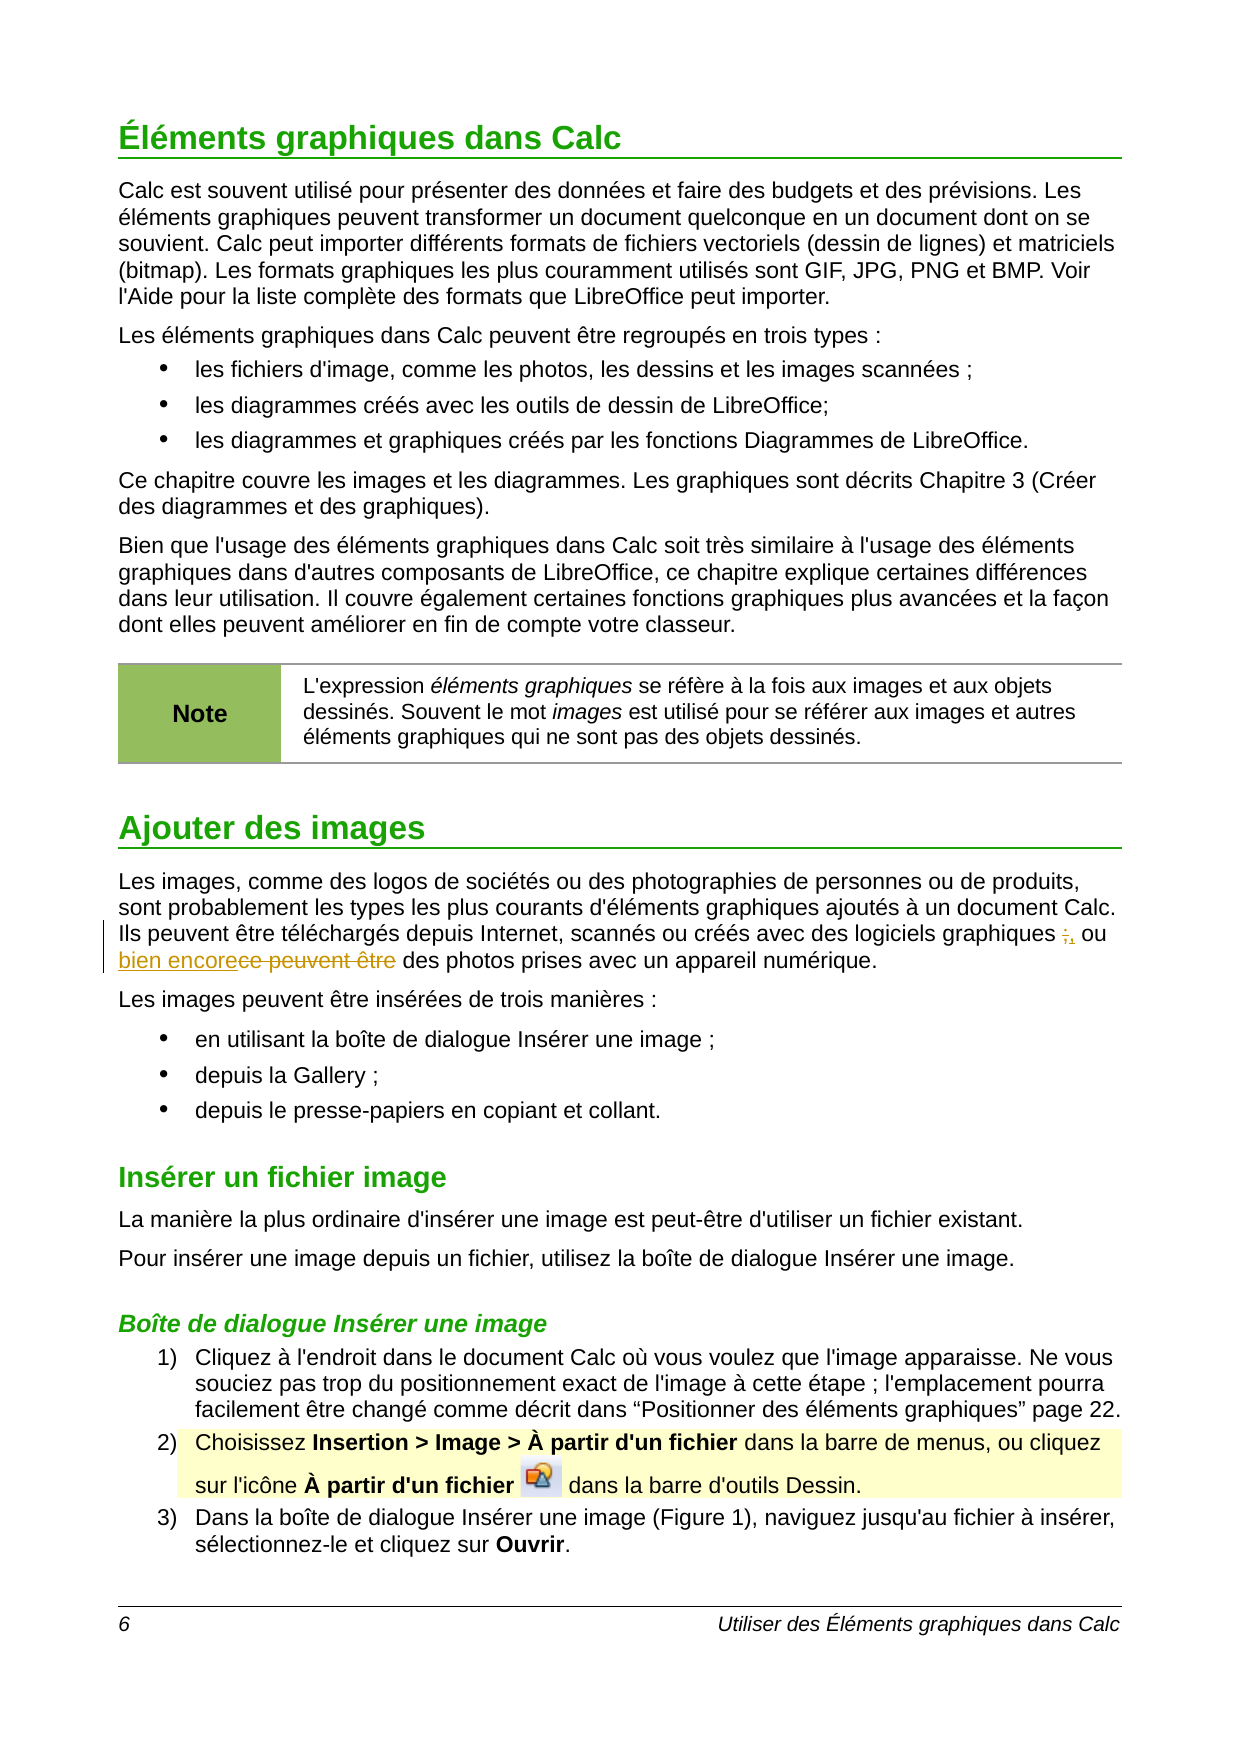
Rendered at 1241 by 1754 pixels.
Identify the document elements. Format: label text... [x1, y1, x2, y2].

list les diagrammes créés avec les outils de dessin de LibreOffice; [156, 390, 1122, 419]
list Choisissez Insertion > Image > À partir d'un fichier dans la barre de menus, ou cliquez sur l'icône À partir d'un fichier dans la barre d'outils Dessin. [177, 1429, 1122, 1498]
text Bien que l'usage des éléments graphiques dans Calc soit très similaire à l'usage des éléments graphiques dans d'autres composants de LibreOffice, ce chapitre explique certaines différences dans leur utilisation. Il couvre également certaines fonctions graphiques plus avancées et la façon dont elles peuvent améliorer en fin de compte votre classeur. [118, 532, 1122, 638]
subtitle Insérer un fichier image [118, 1160, 1122, 1193]
table_header L'expression éléments graphiques se réfère à la fois aux images et aux objets dessinés. Souvent le mot images est utilisé pour se référer aux images et autres éléments graphiques qui ne sont pas des objets dessinés. [281, 665, 1122, 762]
picture [520, 1455, 562, 1497]
text Les images peuvent être insérées de trois manières : [118, 986, 1122, 1012]
subtitle Ajouter des images [118, 808, 1122, 847]
list Les éléments graphiques dans Calc peuvent être regroupés en trois types : [118, 322, 1122, 348]
list Cliquez à l'endroit dans le document Calc où vous voulez que l'image apparaisse. Ne vous souciez pas trop du positionnement exact de l'image à cette étape ; l'emplacement pourra facilement être changé comme décrit dans “Positionner des éléments graphiques” page 22. [177, 1343, 1122, 1423]
list les diagrammes et graphiques créés par les fonctions Diagrammes de LibreOffice. [156, 425, 1122, 454]
list les fichiers d'image, comme les photos, les dessins et les images scannées ; [156, 354, 1122, 384]
list Dans la boîte de dialogue Insérer une image (Figure 1), naviguez jusqu'au fichier à insérer, sélectionnez-le et cliquez sur Ouvrir. [177, 1504, 1122, 1557]
list en utilisant la boîte de dialogue Insérer une image ; [156, 1024, 1122, 1054]
text Calc est souvent utilisé pour présenter des données et faire des budgets et des prévisions. Les éléments graphiques peuvent transformer un document quelconque en un document dont on se souvient. Calc peut importer différents formats de fichiers vectoriels (dessin de lignes) et matriciels (bitmap). Les formats graphiques les plus couramment utilisés sont GIF, JPG, PNG et BMP. Voir l'Aide pour la liste complète des formats que LibreOffice peut importer. [118, 177, 1122, 309]
text Pour insérer une image depuis un fichier, utilisez la boîte de dialogue Insérer une image. [118, 1245, 1122, 1271]
text Ce chapitre couvre les images et les diagrammes. Les graphiques sont décrits Chapitre 3 (Créer des diagrammes et des graphiques). [118, 467, 1122, 520]
text La manière la plus ordinaire d'insérer une image est peut-être d'utiliser un fichier existant. [118, 1206, 1122, 1232]
subtitle Éléments graphiques dans Calc [118, 118, 1122, 157]
list depuis la Gallery ; [156, 1060, 1122, 1089]
subtitle Boîte de dialogue Insérer une image [118, 1308, 1122, 1337]
table_header Note [118, 665, 281, 762]
text Les images, comme des logos de sociétés ou des photographies de personnes ou de produits, sont probablement les types les plus courants d'éléments graphiques ajoutés à un document Calc. Ils peuvent être téléchargés depuis Internet, scannés ou créés avec des logiciels graphiques , ou bien encore des photos prises avec un appareil numérique. [118, 868, 1122, 973]
list depuis le presse-papiers en copiant et collant. [156, 1095, 1122, 1124]
